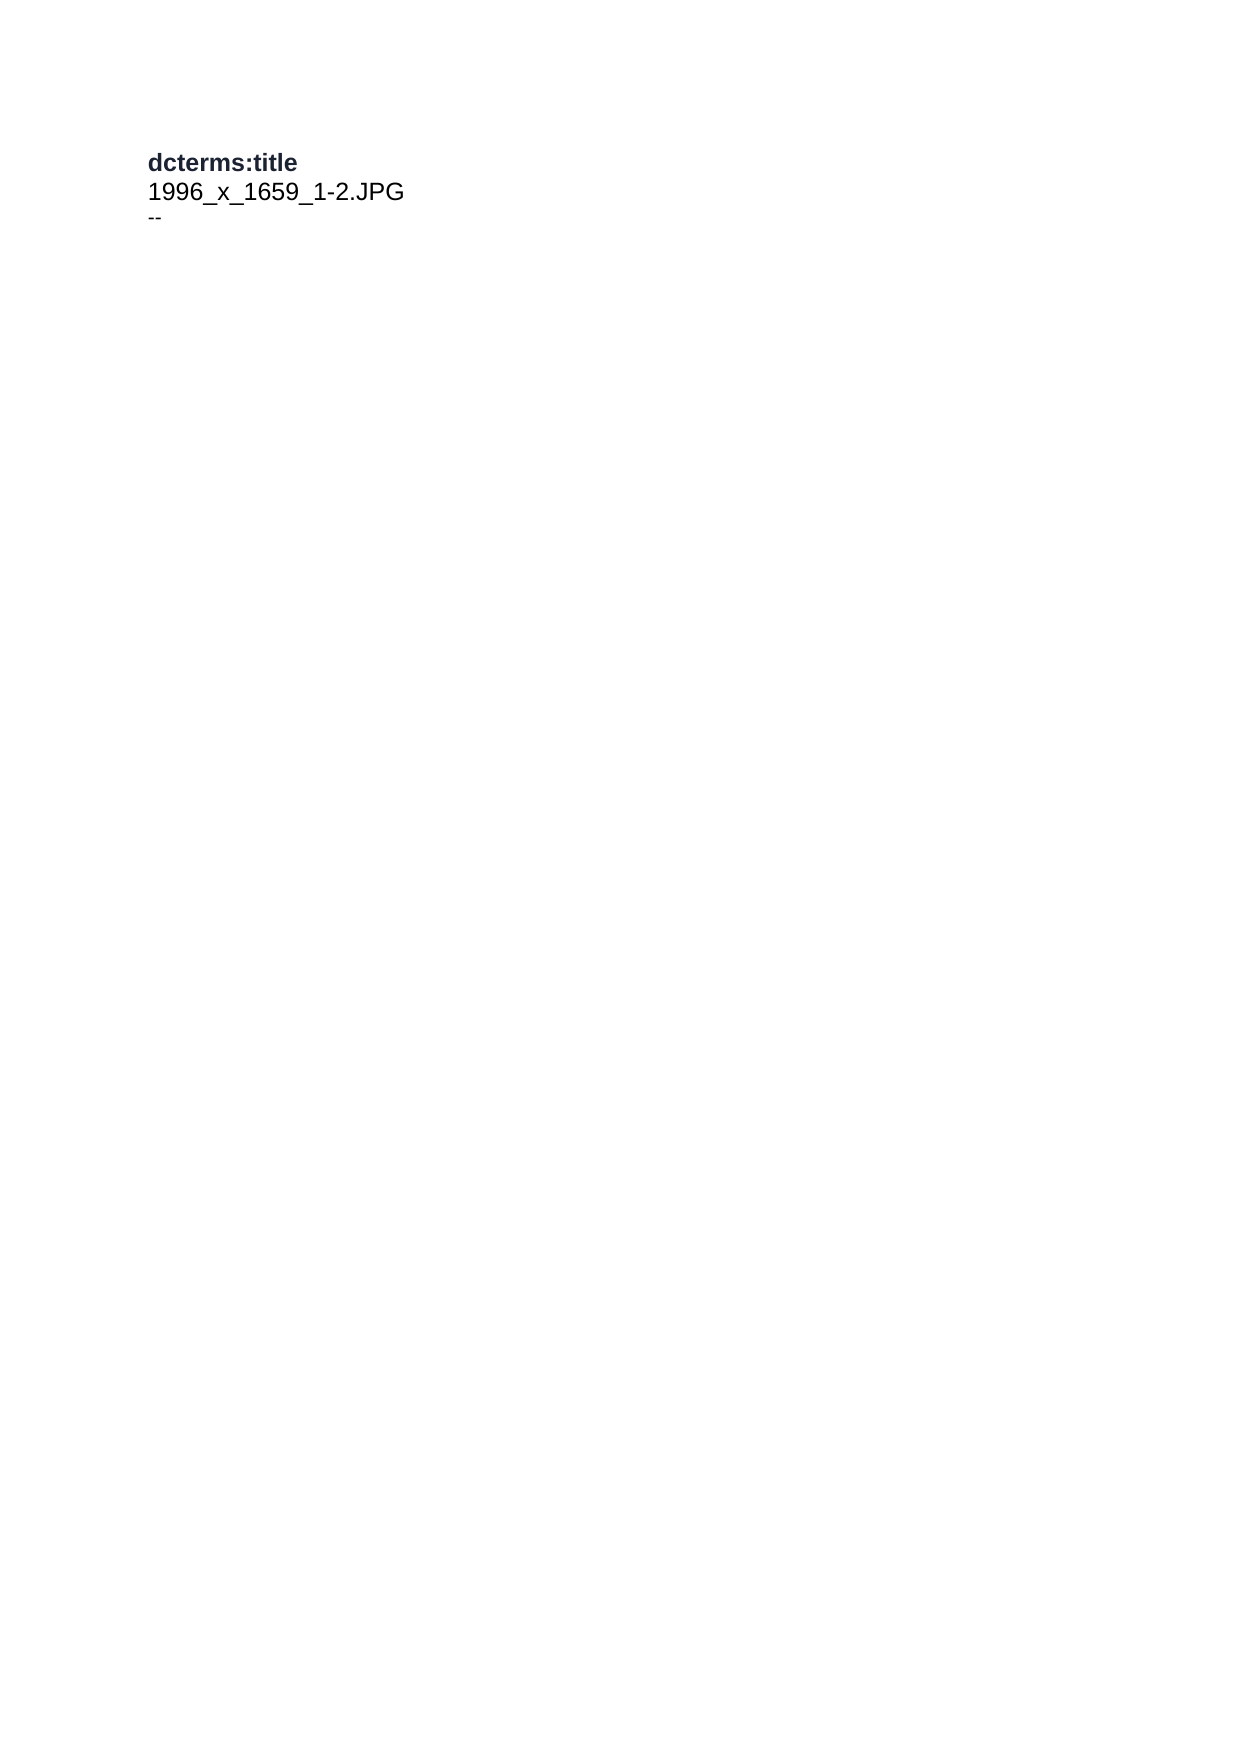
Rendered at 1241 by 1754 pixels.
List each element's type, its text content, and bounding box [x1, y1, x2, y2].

text -- [148, 205, 1092, 229]
text 1996_x_1659_1-2.JPG [148, 176, 1092, 205]
text dcterms:title [148, 148, 1092, 176]
